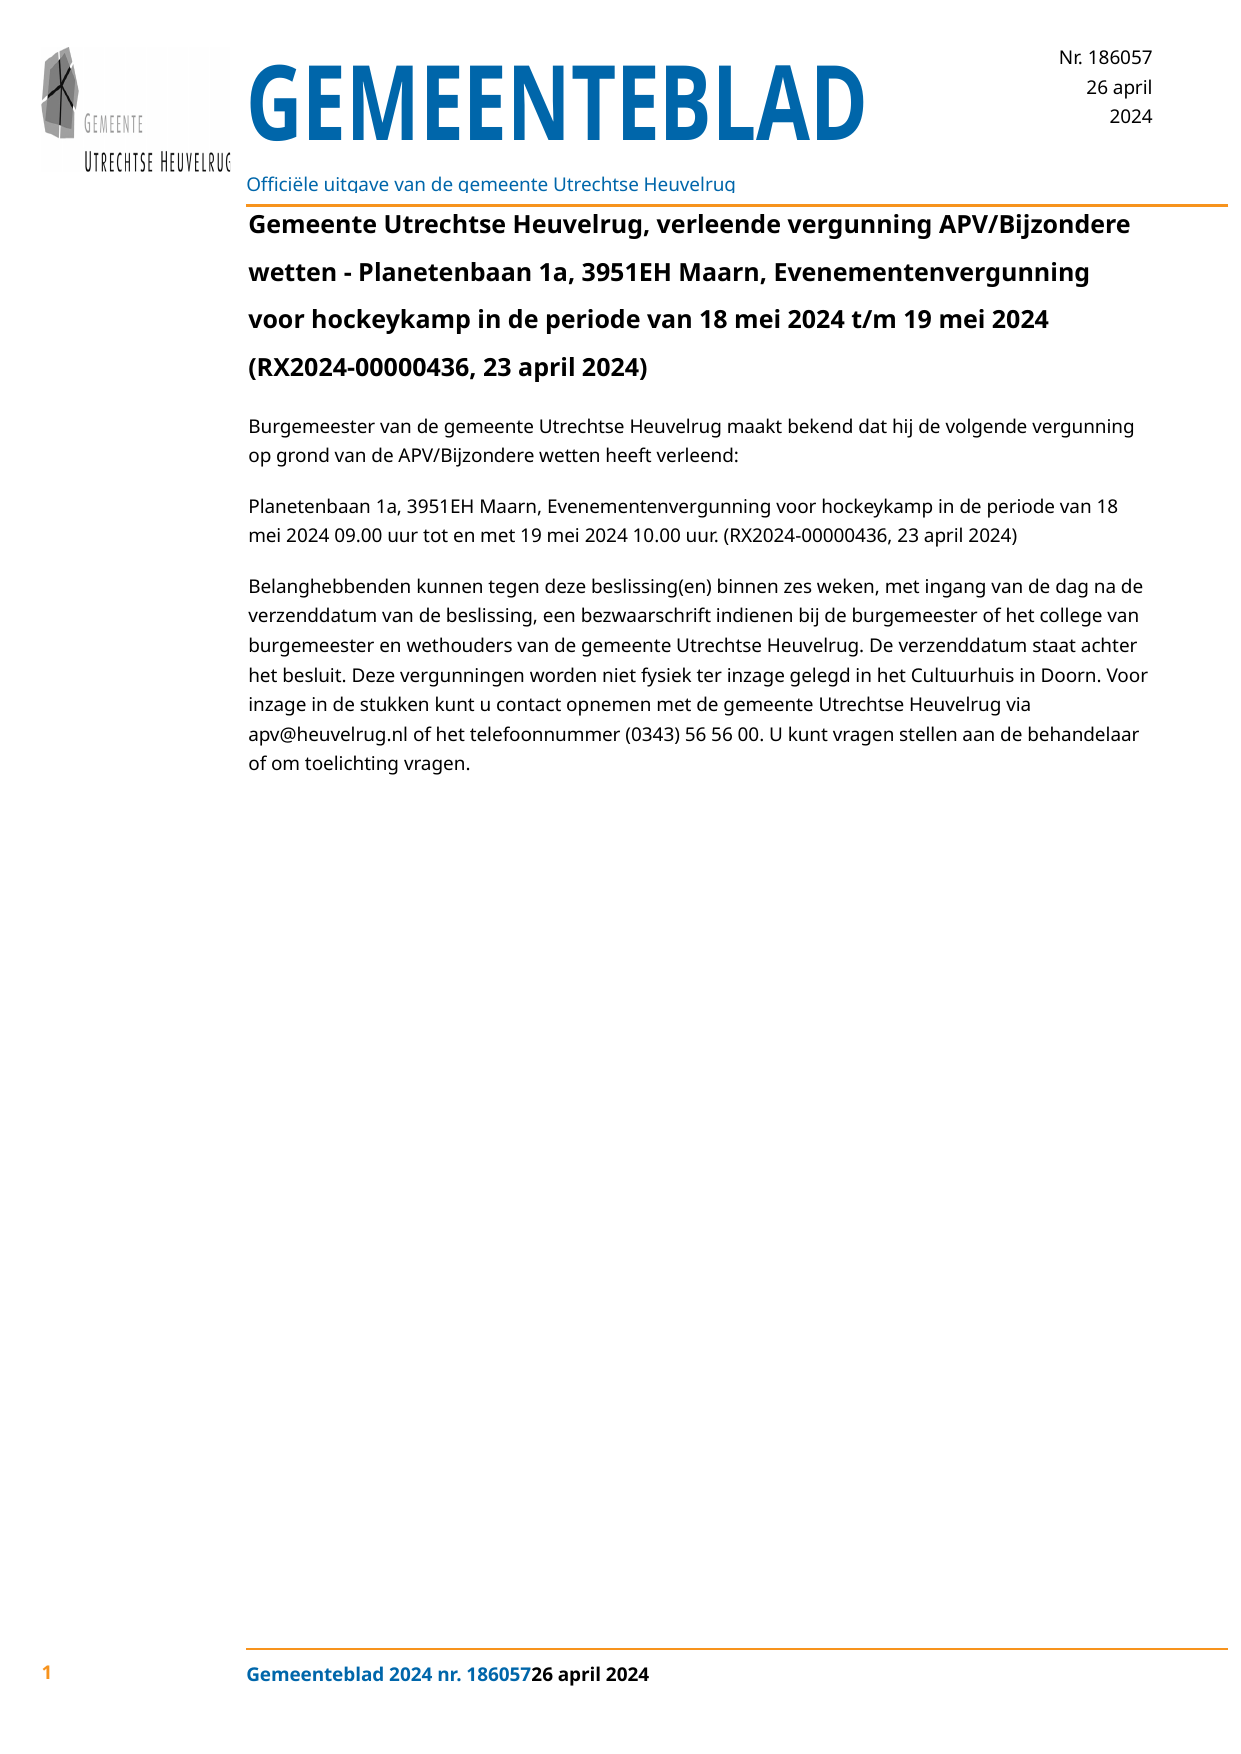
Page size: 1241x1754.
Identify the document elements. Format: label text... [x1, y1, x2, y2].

text Planetenbaan 1a, 3951EH Maarn, Evenementenvergunning voor hockeykamp in de periode van 18 mei 2024 09.00 uur tot en met 19 mei 2024 10.00 uur. (RX2024-00000436, 23 april 2024) [248, 493, 1152, 548]
text Gemeente Utrechtse Heuvelrug, verleende vergunning APV/Bijzondere wetten - Planetenbaan 1a, 3951EH Maarn, Evenementenvergunning voor hockeykamp in de periode van 18 mei 2024 t/m 19 mei 2024 (RX2024-00000436, 23 april 2024) [248, 207, 1152, 384]
text Burgemeester van de gemeente Utrechtse Heuvelrug maakt bekend dat hij de volgende vergunning op grond van de APV/Bijzondere wetten heeft verleend: [248, 413, 1152, 468]
picture [41, 47, 231, 172]
text Belanghebbenden kunnen tegen deze beslissing(en) binnen zes weken, met ingang van de dag na de verzenddatum van de beslissing, een bezwaarschrift indienen bij de burgemeester of het college van burgemeester en wethouders van de gemeente Utrechtse Heuvelrug. De verzenddatum staat achter het besluit. Deze vergunningen worden niet fysiek ter inzage gelegd in het Cultuurhuis in Doorn. Voor inzage in de stukken kunt u contact opnemen met de gemeente Utrechtse Heuvelrug via apv@heuvelrug.nl of het telefoonnummer (0343) 56 56 00. U kunt vragen stellen aan de behandelaar of om toelichting vragen. [248, 573, 1152, 776]
